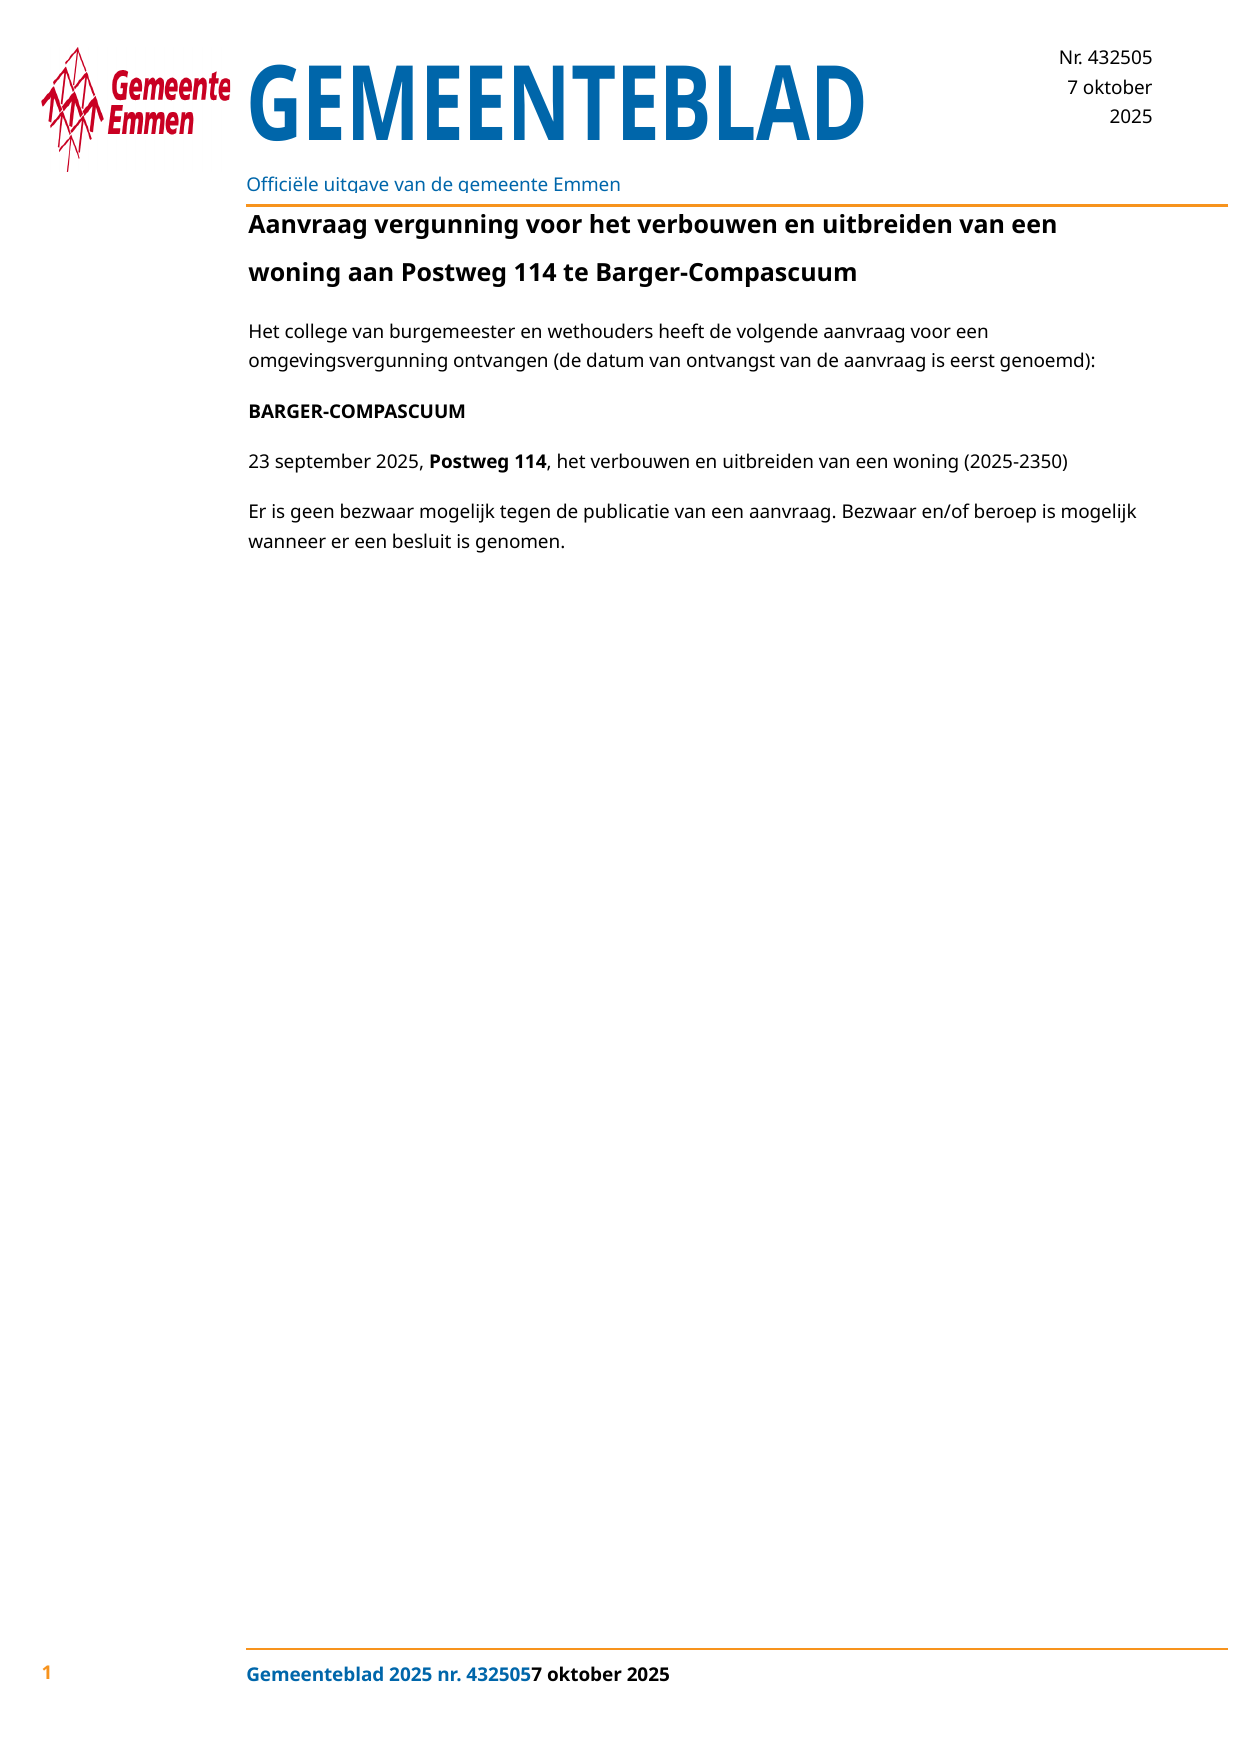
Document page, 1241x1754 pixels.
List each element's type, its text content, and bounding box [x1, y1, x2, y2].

picture [41, 47, 231, 172]
text Het college van burgemeester en wethouders heeft de volgende aanvraag voor een omgevingsvergunning ontvangen (de datum van ontvangst van de aanvraag is eerst genoemd): [248, 318, 1152, 373]
text Er is geen bezwaar mogelijk tegen de publicatie van een aanvraag. Bezwaar en/of beroep is mogelijk wanneer er een besluit is genomen. [248, 499, 1152, 554]
text Aanvraag vergunning voor het verbouwen en uitbreiden van een woning aan Postweg 114 te Barger-Compascuum [248, 207, 1152, 288]
text 23 september 2025, Postweg 114, het verbouwen en uitbreiden van een woning (2025-2350) [248, 448, 1152, 474]
text BARGER-COMPASCUUM [248, 398, 1152, 424]
